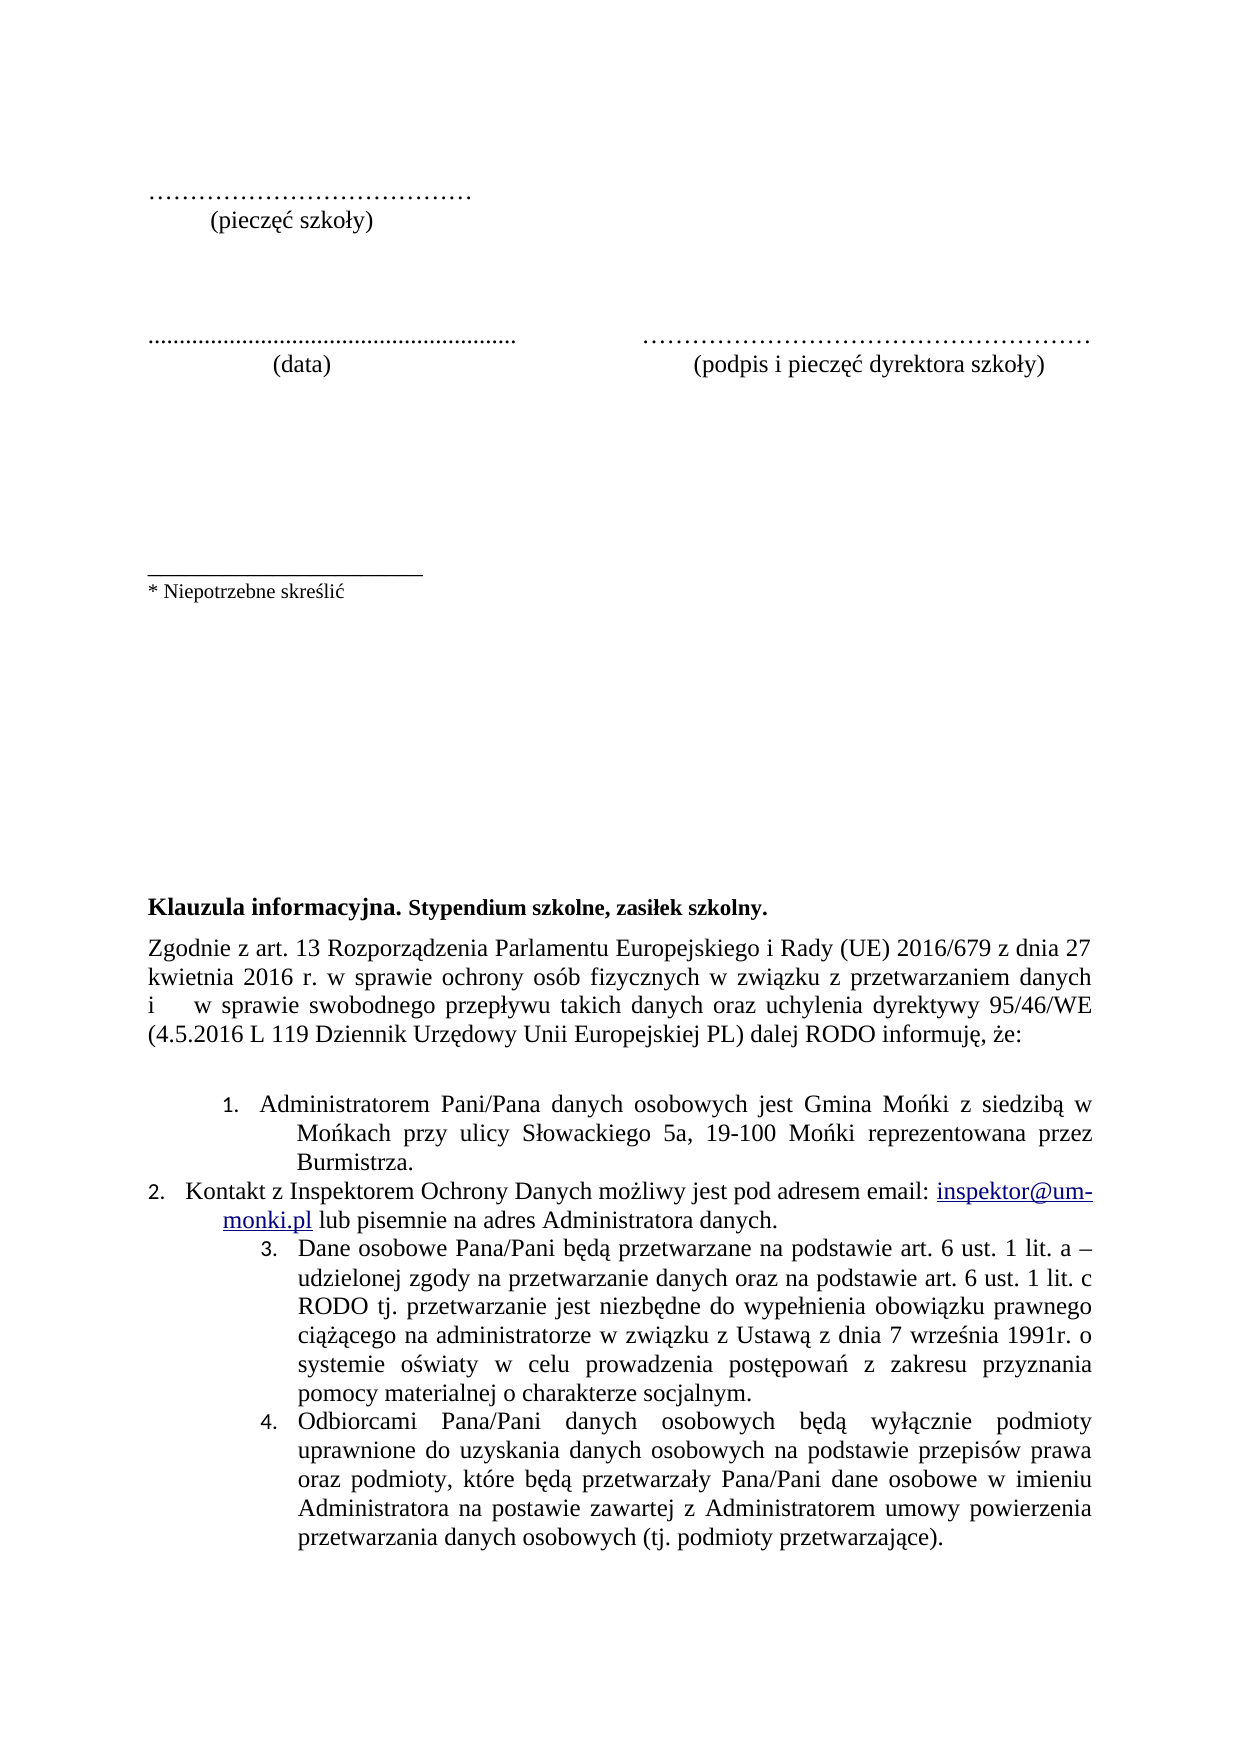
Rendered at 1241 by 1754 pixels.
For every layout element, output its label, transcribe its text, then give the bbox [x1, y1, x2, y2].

list Kontakt z Inspektorem Ochrony Danych możliwy jest pod adresem email: inspektor@um-monki.pl lub pisemnie na adres Administratora danych. [148, 1176, 1093, 1233]
text ........................................................... ……………………………………………… [148, 320, 1093, 349]
list Administratorem Pani/Pana danych osobowych jest Gmina Mońki z siedzibą w Mońkach przy ulicy Słowackiego 5a, 19-100 Mońki reprezentowana przez Burmistrza. [222, 1089, 1093, 1176]
list Dane osobowe Pana/Pani będą przetwarzane na podstawie art. 6 ust. 1 lit. a – udzielonej zgody na przetwarzanie danych oraz na podstawie art. 6 ust. 1 lit. c RODO tj. przetwarzanie jest niezbędne do wypełnienia obowiązku prawnego ciążącego na administratorze w związku z Ustawą z dnia 7 września 1991r. o systemie oświaty w celu prowadzenia postępowań z zakresu przyznania pomocy materialnej o charakterze socjalnym. [260, 1233, 1093, 1406]
text ______________________ [148, 550, 1093, 579]
text Zgodnie z art. 13 Rozporządzenia Parlamentu Europejskiego i Rady (UE) 2016/679 z dnia 27 kwietnia 2016 r. w sprawie ochrony osób fizycznych w związku z przetwarzaniem danych i w sprawie swobodnego przepływu takich danych oraz uchylenia dyrektywy 95/46/WE (4.5.2016 L 119 Dziennik Urzędowy Unii Europejskiej PL) dalej RODO informuję, że: [148, 933, 1093, 1048]
text (pieczęć szkoły) [148, 205, 1093, 234]
text * Niepotrzebne skreślić [148, 579, 1093, 603]
text ………………………………… [148, 176, 1093, 205]
subtitle Klauzula informacyjna. Stypendium szkolne, zasiłek szkolny. [148, 884, 1093, 920]
list Odbiorcami Pana/Pani danych osobowych będą wyłącznie podmioty uprawnione do uzyskania danych osobowych na podstawie przepisów prawa oraz podmioty, które będą przetwarzały Pana/Pani dane osobowe w imieniu Administratora na postawie zawartej z Administratorem umowy powierzenia przetwarzania danych osobowych (tj. podmioty przetwarzające). [260, 1406, 1093, 1550]
text (data) (podpis i pieczęć dyrektora szkoły) [148, 349, 1093, 378]
